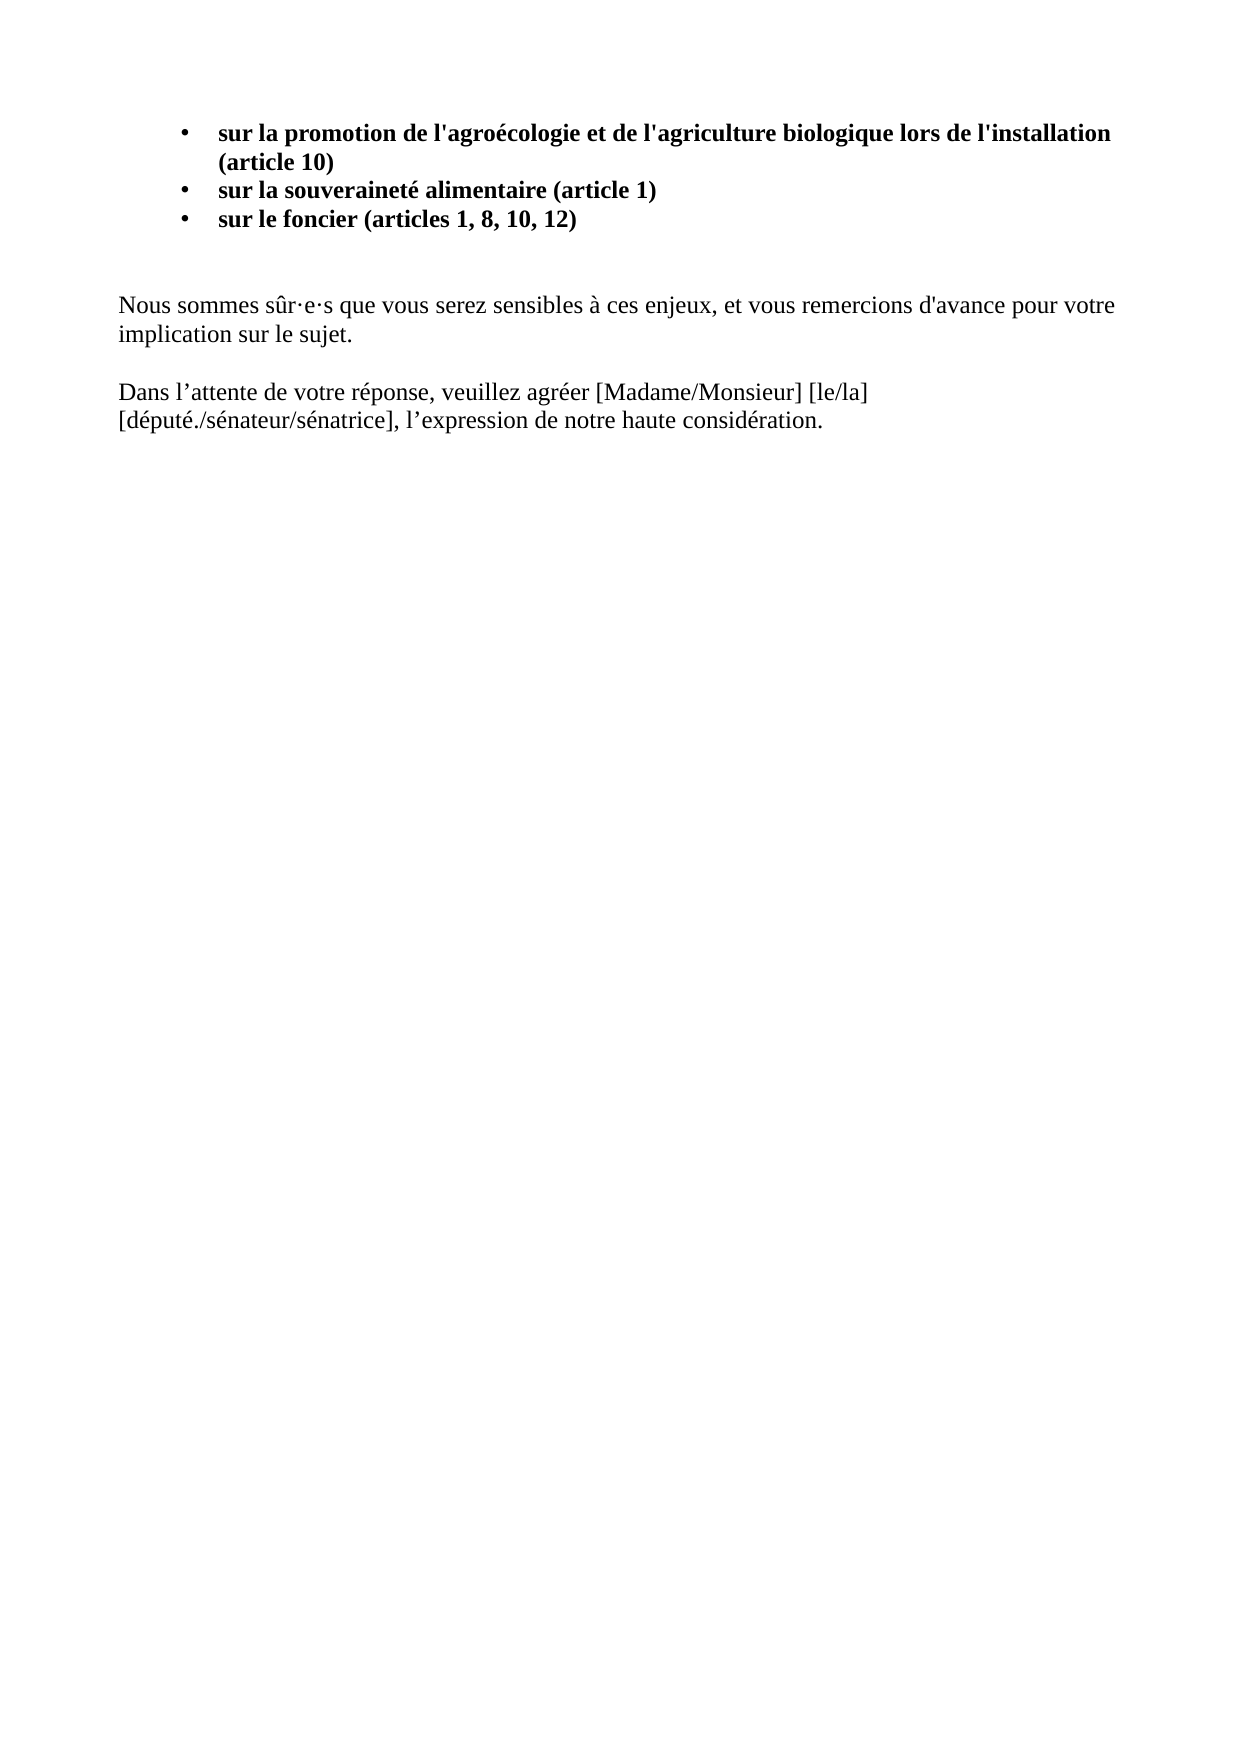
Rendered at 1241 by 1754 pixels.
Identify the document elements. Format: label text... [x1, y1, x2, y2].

list sur la souveraineté alimentaire (article 1) [181, 176, 1122, 204]
list sur la promotion de l'agroécologie et de l'agriculture biologique lors de l'installation (article 10) [181, 118, 1122, 176]
text Nous sommes sûr·e·s que vous serez sensibles à ces enjeux, et vous remercions d'avance pour votre implication sur le sujet. [118, 291, 1122, 348]
text Dans l’attente de votre réponse, veuillez agréer [Madame/Monsieur] [le/la] [député./sénateur/sénatrice], l’expression de notre haute considération. [118, 377, 1122, 434]
list sur le foncier (articles 1, 8, 10, 12) [181, 204, 1122, 233]
